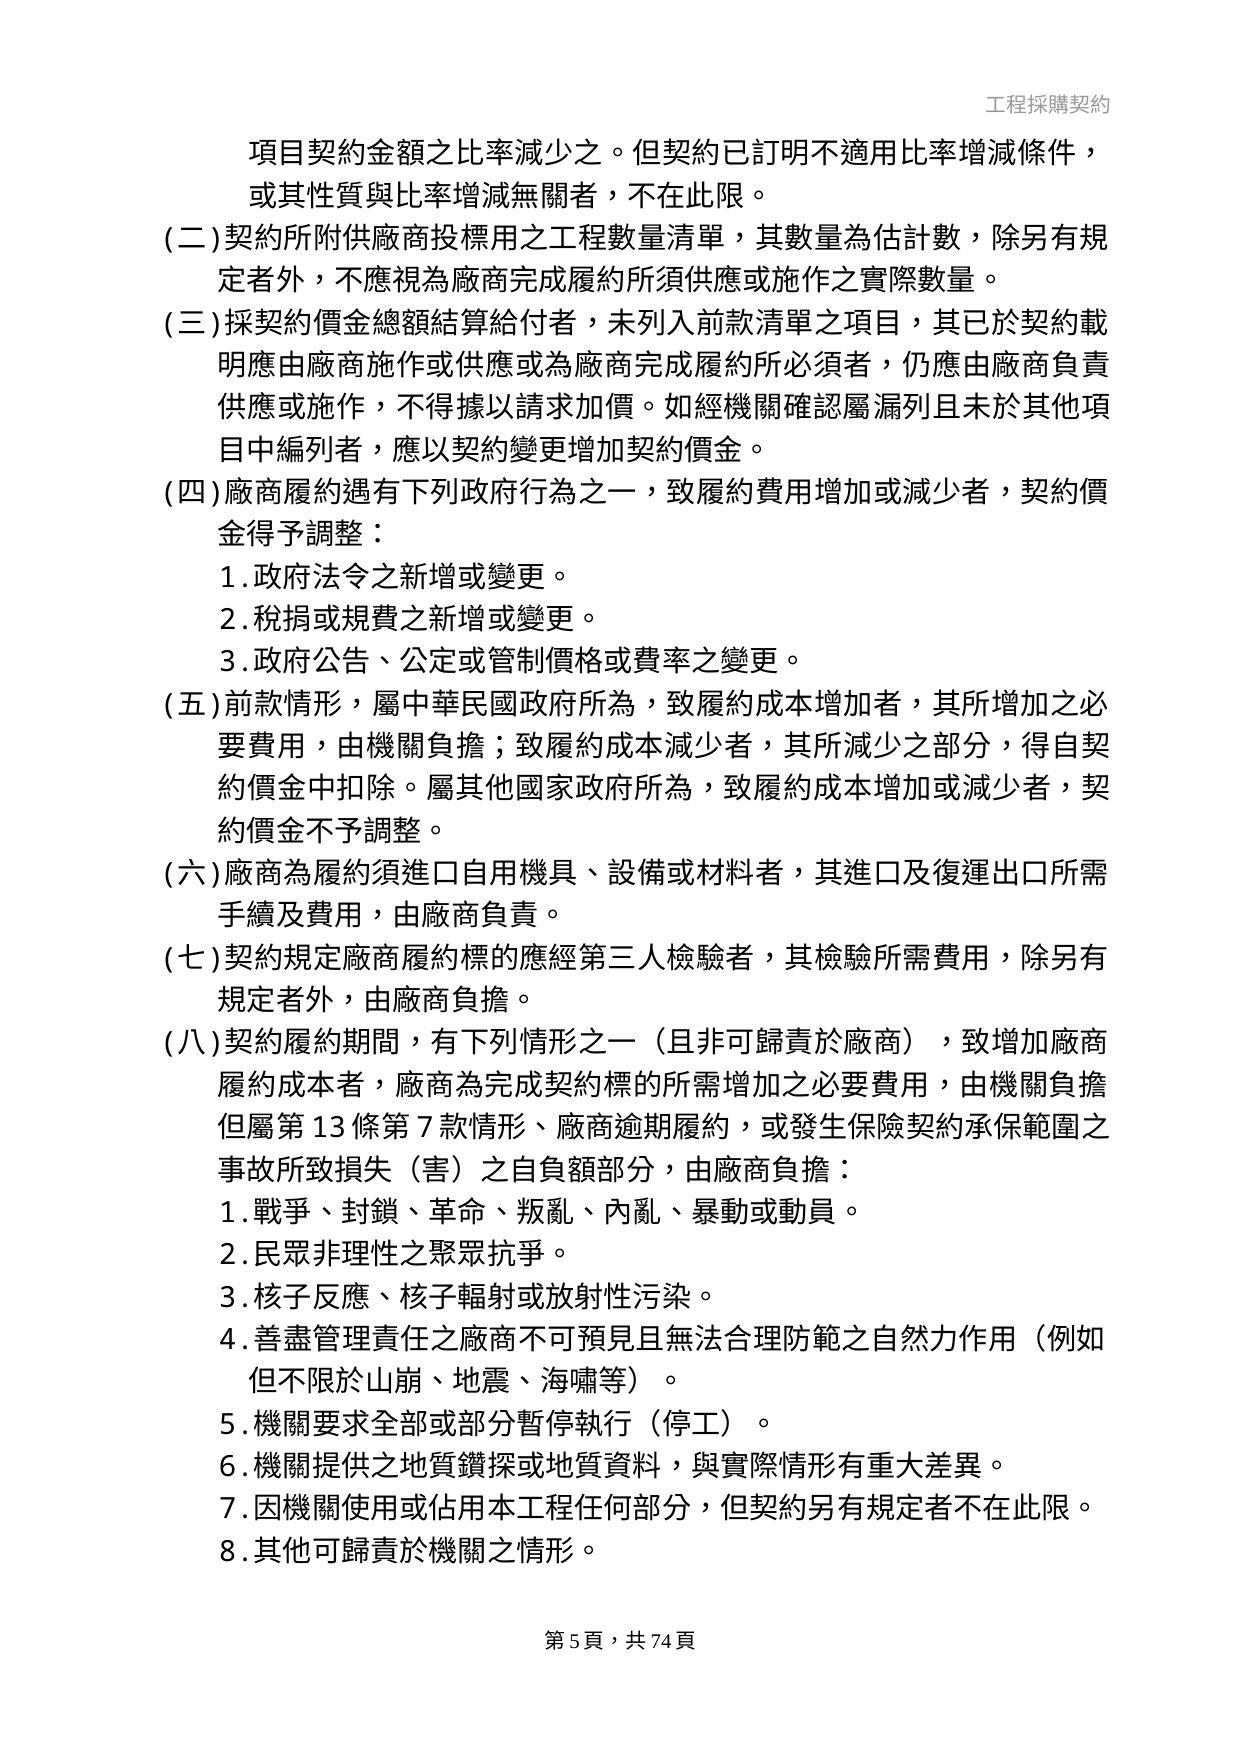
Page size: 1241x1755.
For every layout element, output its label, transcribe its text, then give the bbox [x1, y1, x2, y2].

text 2.稅捐或規費之新增或變更。 [218, 596, 1108, 638]
text 7.因機關使用或佔用本工程任何部分，但契約另有規定者不在此限。 [218, 1485, 1108, 1527]
text (三)採契約價金總額結算給付者，未列入前款清單之項目，其已於契約載明應由廠商施作或供應或為廠商完成履約所必須者，仍應由廠商負責供應或施作，不得據以請求加價。如經機關確認屬漏列且未於其他項目中編列者，應以契約變更增加契約價金。 [159, 299, 1110, 468]
text 1.戰爭、封鎖、革命、叛亂、內亂、暴動或動員。 [218, 1188, 1108, 1231]
text (八)契約履約期間，有下列情形之一（且非可歸責於廠商），致增加廠商履約成本者，廠商為完成契約標的所需增加之必要費用，由機關負擔。但屬第13條第7款情形、廠商逾期履約，或發生保險契約承保範圍之事故所致損失（害）之自負額部分，由廠商負擔： [159, 1019, 1110, 1188]
text 2.民眾非理性之聚眾抗爭。 [218, 1231, 1108, 1273]
text (六)廠商為履約須進口自用機具、設備或材料者，其進口及復運出口所需手續及費用，由廠商負責。 [159, 849, 1110, 934]
text 4.善盡管理責任之廠商不可預見且無法合理防範之自然力作用（例如但不限於山崩、地震、海嘯等）。 [218, 1316, 1108, 1400]
text 6.機關提供之地質鑽探或地質資料，與實際情形有重大差異。 [218, 1443, 1108, 1485]
text (七)契約規定廠商履約標的應經第三人檢驗者，其檢驗所需費用，除另有規定者外，由廠商負擔。 [159, 934, 1110, 1019]
text 項目契約金額之比率減少之。但契約已訂明不適用比率增減條件，或其性質與比率增減無關者，不在此限。 [218, 130, 1108, 214]
text (四)廠商履約遇有下列政府行為之一，致履約費用增加或減少者，契約價金得予調整： [159, 468, 1110, 553]
text (五)前款情形，屬中華民國政府所為，致履約成本增加者，其所增加之必要費用，由機關負擔；致履約成本減少者，其所減少之部分，得自契約價金中扣除。屬其他國家政府所為，致履約成本增加或減少者，契約價金不予調整。 [159, 680, 1110, 849]
text 1.政府法令之新增或變更。 [218, 553, 1108, 596]
text 5.機關要求全部或部分暫停執行（停工）。 [218, 1400, 1108, 1443]
text 8.其他可歸責於機關之情形。 [218, 1527, 1108, 1570]
text (二)契約所附供廠商投標用之工程數量清單，其數量為估計數，除另有規定者外，不應視為廠商完成履約所須供應或施作之實際數量。 [159, 214, 1110, 299]
text 3.核子反應、核子輻射或放射性污染。 [218, 1273, 1108, 1316]
text 3.政府公告、公定或管制價格或費率之變更。 [218, 638, 1108, 680]
